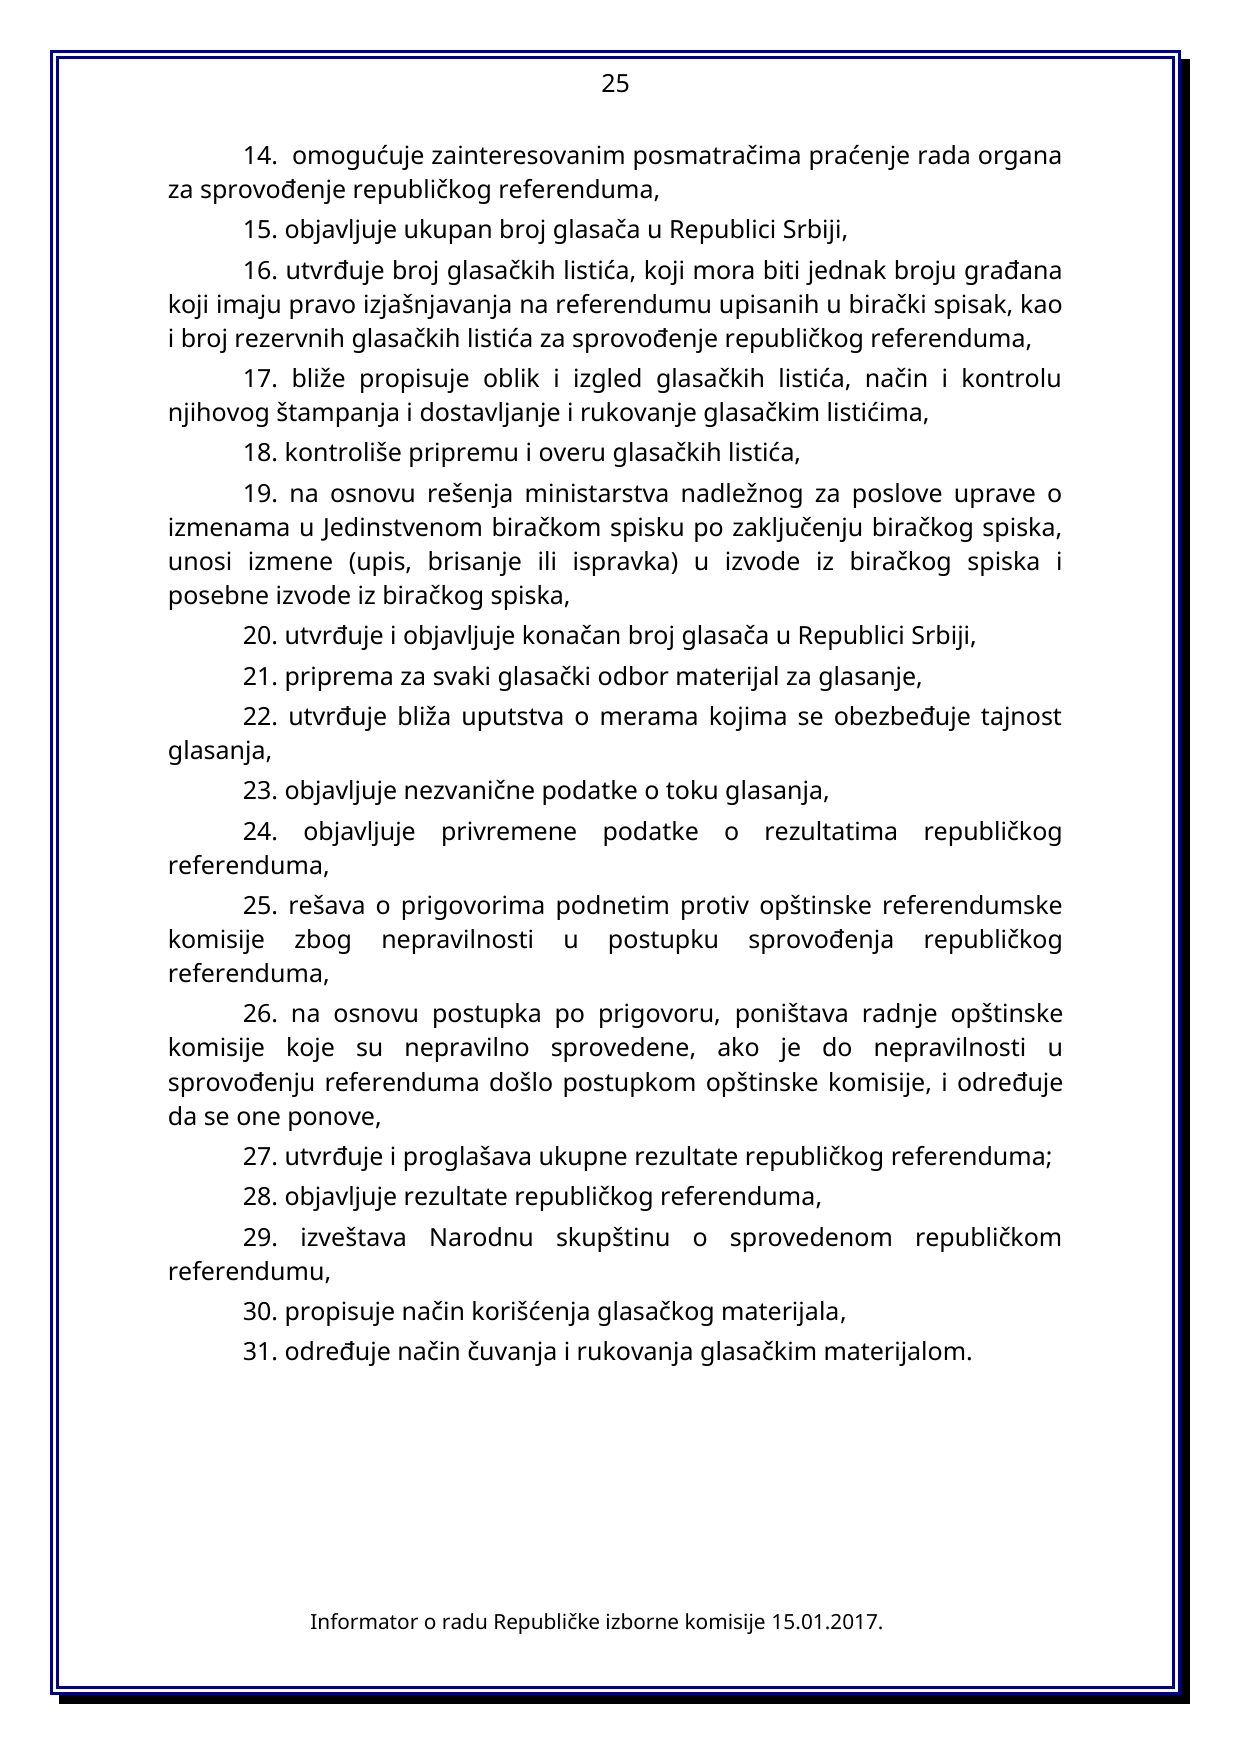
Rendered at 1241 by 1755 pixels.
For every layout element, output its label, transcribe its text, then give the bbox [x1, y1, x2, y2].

text 24. objavljuje privremene podatke o rezultatima republičkog referenduma, [168, 813, 1063, 881]
text 25. rešava o prigovorima podnetim protiv opštinske referendumske komisije zbog nepravilnosti u postupku sprovođenja republičkog referenduma, [168, 888, 1063, 990]
text 27. utvrđuje i proglašava ukupne rezultate republičkog referenduma; [168, 1138, 1063, 1173]
text 29. izveštava Narodnu skupštinu o sprovedenom republičkom referendumu, [168, 1219, 1063, 1287]
text 15. objavljuje ukupan broj glasača u Republici Srbiji, [168, 212, 1063, 246]
text 14. omogućuje zainteresovanim posmatračima praćenje rada organa za sprovođenje republičkog referenduma, [168, 138, 1063, 206]
text 26. na osnovu postupka po prigovoru, poništava radnje opštinske komisije koje su nepravilno sprovedene, ako je do nepravilnosti u sprovođenju referenduma došlo postupkom opštinske komisije, i određuje da se one ponove, [168, 996, 1063, 1132]
text 16. utvrđuje broj glasačkih listića, koji mora biti jednak broju građana koji imaju pravo izjašnjavanja na referendumu upisanih u birački spisak, kao i broj rezervnih glasačkih listića za sprovođenje republičkog referenduma, [168, 252, 1063, 354]
text 22. utvrđuje bliža uputstva o merama kojima se obezbeđuje tajnost glasanja, [168, 698, 1063, 767]
text 17. bliže propisuje oblik i izgled glasačkih listića, način i kontrolu njihovog štampanja i dostavljanje i rukovanje glasačkim listićima, [168, 361, 1063, 429]
text 20. utvrđuje i objavljuje konačan broj glasača u Republici Srbiji, [168, 618, 1063, 652]
text 19. na osnovu rešenja ministarstva nadležnog za poslove uprave o izmenama u Jedinstvenom biračkom spisku po zaključenju biračkog spiska, unosi izmene (upis, brisanje ili ispravka) u izvode iz biračkog spiska i posebne izvode iz biračkog spiska, [168, 475, 1063, 612]
text 23. objavljuje nezvanične podatke o toku glasanja, [168, 773, 1063, 807]
text 30. propisuje način korišćenja glasačkog materijala, [168, 1293, 1063, 1328]
text 31. određuje način čuvanja i rukovanja glasačkim materijalom. [168, 1334, 1063, 1368]
text 21. priprema za svaki glasački odbor materijal za glasanje, [168, 658, 1063, 692]
text 28. objavljuje rezultate republičkog referenduma, [168, 1179, 1063, 1213]
text 18. kontroliše pripremu i overu glasačkih listića, [168, 435, 1063, 469]
